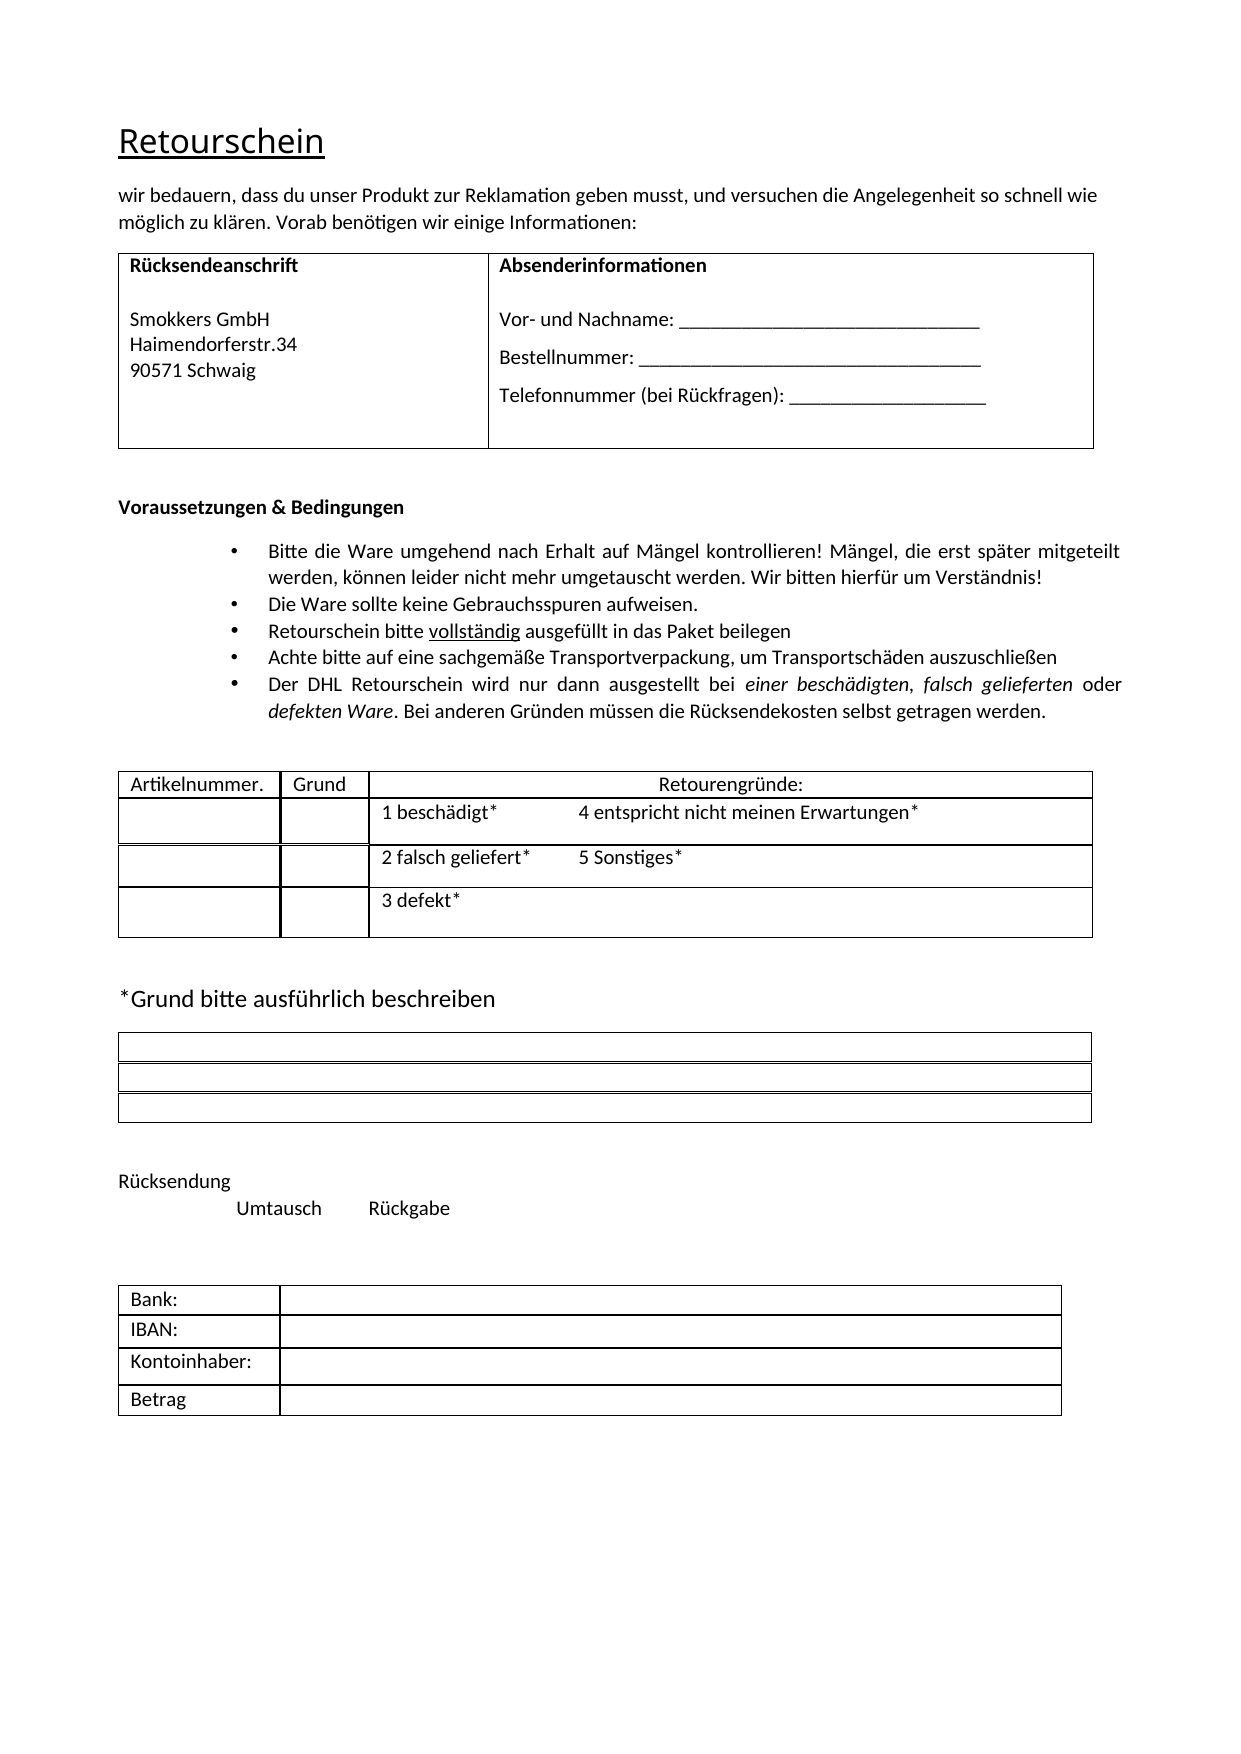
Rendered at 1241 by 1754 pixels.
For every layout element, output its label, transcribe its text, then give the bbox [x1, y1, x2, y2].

table_cell [282, 799, 368, 843]
table_cell [281, 1316, 1061, 1347]
table_header Absenderinformationen Vor- und Nachname: _____________________________ Bestellnummer: _________________________________ Telefonnummer (bei Rückfragen): ___________________ [489, 254, 1093, 448]
table_header Grund [282, 772, 368, 797]
table_cell [282, 888, 368, 937]
table_cell [282, 846, 368, 886]
table_cell [119, 1094, 1091, 1122]
list Bitte die Ware umgehend nach Erhalt auf Mängel kontrollieren! Mängel, die erst später mitgeteilt werden, können leider nicht mehr umgetauscht werden. Wir bitten hierfür um Verständnis! [231, 538, 1122, 590]
table_cell 2 falsch geliefert* 5 Sonstiges* [370, 846, 1092, 887]
text Rücksendung Umtausch Rückgabe [118, 1169, 1122, 1221]
list Die Ware sollte keine Gebrauchsspuren aufweisen. [231, 591, 1122, 617]
text *Grund bitte ausführlich beschreiben [118, 984, 1122, 1014]
table_cell [119, 799, 279, 843]
table_cell Betrag [119, 1386, 279, 1415]
table_header [281, 1286, 1061, 1314]
text Voraussetzungen & Bedingungen [118, 494, 1122, 520]
table_cell [281, 1386, 1061, 1415]
list Achte bitte auf eine sachgemäße Transportverpackung, um Transportschäden auszuschließen [231, 644, 1122, 670]
table_cell [119, 888, 279, 937]
text Retourschein [118, 118, 1122, 163]
table_cell [119, 846, 279, 886]
text wir bedauern, dass du unser Produkt zur Reklamation geben musst, und versuchen die Angelegenheit so schnell wie möglich zu klären. Vorab benötigen wir einige Informationen: [118, 182, 1122, 234]
table_cell IBAN: [119, 1316, 279, 1347]
table_header Bank: [119, 1286, 279, 1314]
table_cell 1 beschädigt* 4 entspricht nicht meinen Erwartungen* [370, 799, 1092, 844]
table_cell 3 defekt* [370, 888, 1092, 937]
table_header [119, 1033, 1091, 1061]
table_cell Kontoinhaber: [119, 1349, 279, 1384]
table_header Retourengründe: [370, 772, 1092, 797]
table_header Artikelnummer. [119, 772, 279, 797]
list Der DHL Retourschein wird nur dann ausgestellt bei einer beschädigten, falsch gelieferten oder defekten Ware. Bei anderen Gründen müssen die Rücksendekosten selbst getragen werden. [231, 671, 1122, 723]
table_cell [119, 1064, 1091, 1091]
list Retourschein bitte vollständig ausgefüllt in das Paket beilegen [231, 618, 1122, 643]
table_cell [281, 1349, 1061, 1384]
table_header Rücksendeanschrift Smokkers GmbH Haimendorferstr.34 90571 Schwaig [119, 254, 488, 448]
